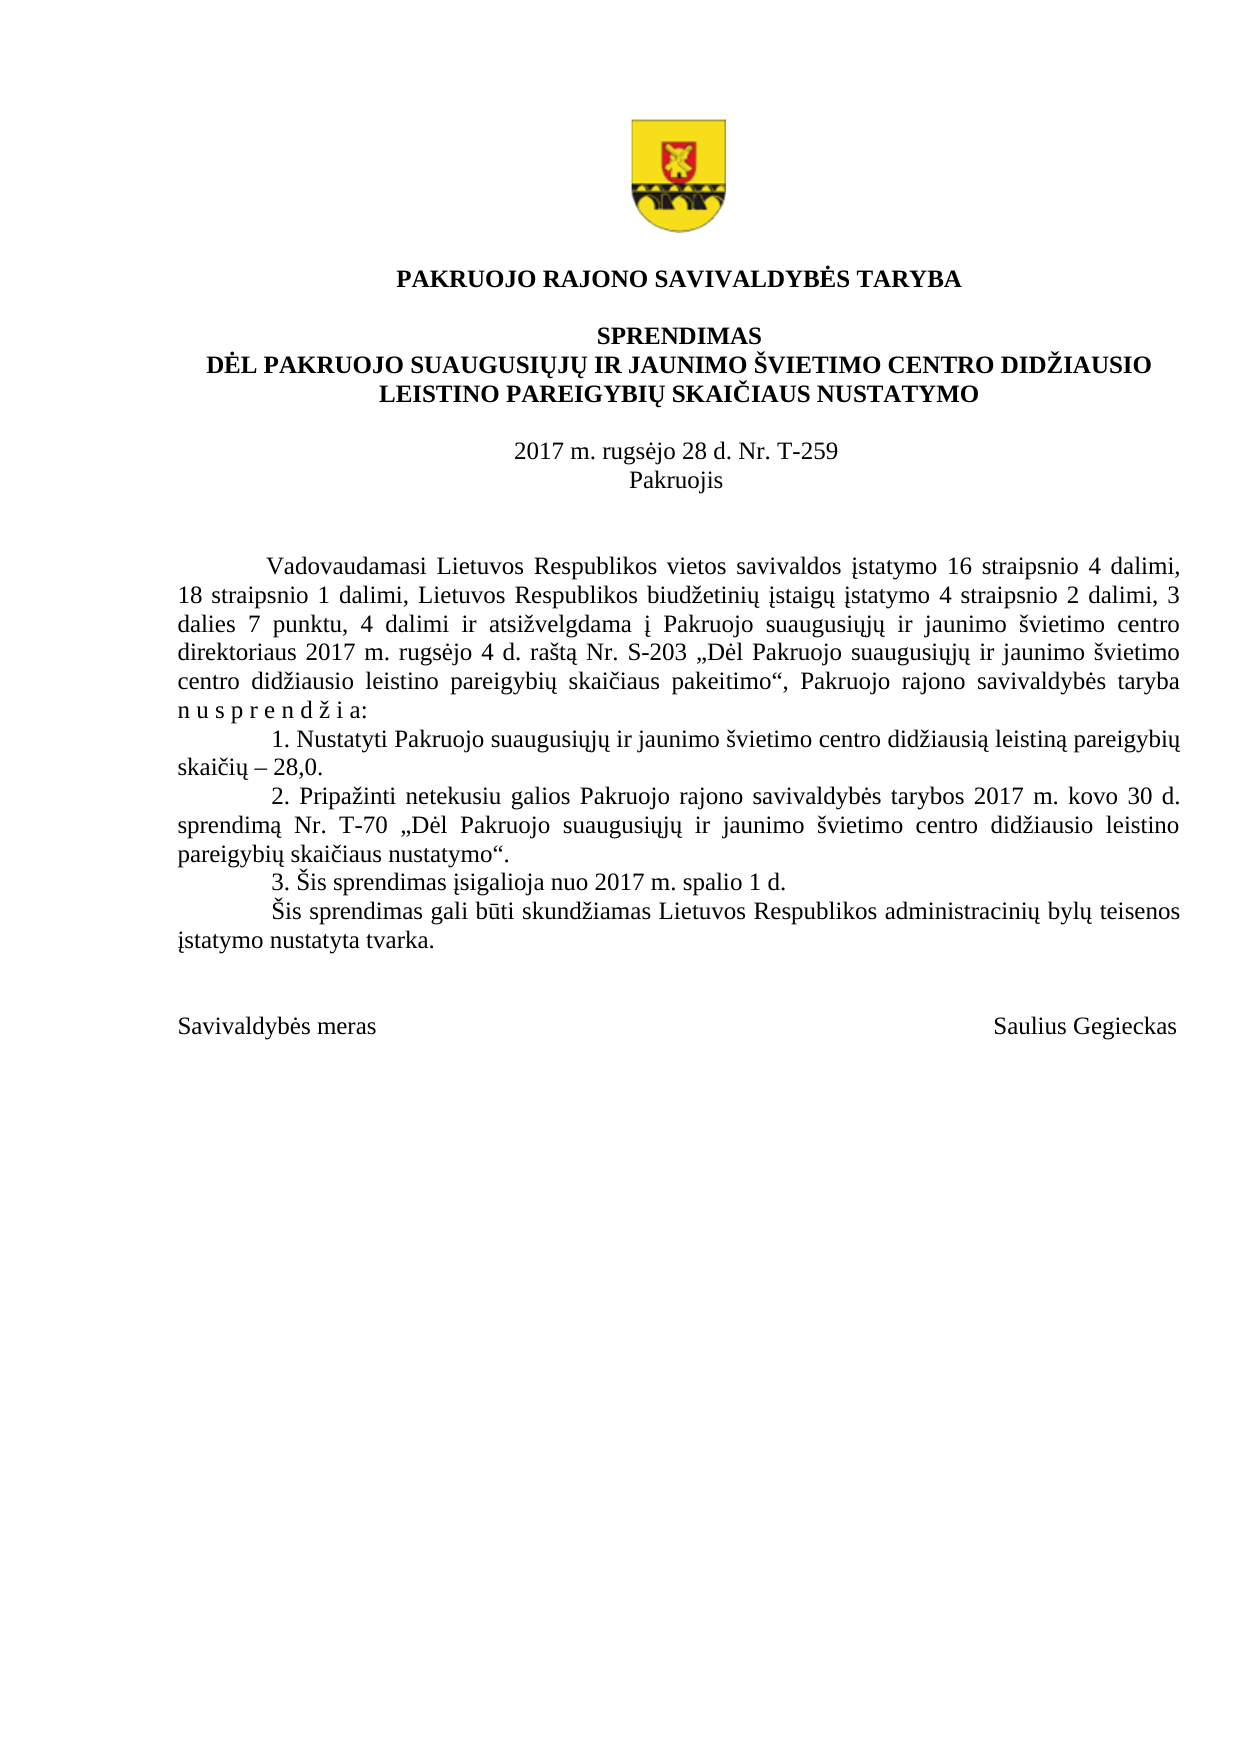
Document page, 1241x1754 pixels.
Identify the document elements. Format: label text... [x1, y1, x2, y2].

table_cell [177, 293, 1181, 321]
text 3. Šis sprendimas įsigalioja nuo 2017 m. spalio 1 d. [177, 867, 1181, 896]
table_cell [177, 408, 1181, 436]
table_cell Pakruojis [177, 465, 1181, 494]
table_cell DĖL PAKRUOJO SUAUGUSIŲJŲ IR JAUNIMO ŠVIETIMO CENTRO DIDŽIAUSIO LEISTINO PAREIGYBIŲ SKAIČIAUS NUSTATYMO [177, 350, 1181, 407]
table_cell 2017 m. rugsėjo 28 d. Nr. T-259 [177, 436, 1181, 465]
text Vadovaudamasi Lietuvos Respublikos vietos savivaldos įstatymo 16 straipsnio 4 dalimi, 18 straipsnio 1 dalimi, Lietuvos Respublikos biudžetinių įstaigų įstatymo 4 straipsnio 2 dalimi, 3 dalies 7 punktu, 4 dalimi ir atsižvelgdama į Pakruojo suaugusiųjų ir jaunimo švietimo centro direktoriaus 2017 m. rugsėjo 4 d. raštą Nr. S-203 „Dėl Pakruojo suaugusiųjų ir jaunimo švietimo centro didžiausio leistino pareigybių skaičiaus pakeitimo“, Pakruojo rajono savivaldybės taryba n u s p r e n d ž i a: [177, 551, 1181, 724]
table_header PAKRUOJO RAJONO SAVIVALDYBĖS TARYBA [177, 81, 1215, 292]
text Šis sprendimas gali būti skundžiamas Lietuvos Respublikos administracinių bylų teisenos įstatymo nustatyta tvarka. [177, 896, 1181, 954]
text Savivaldybės meras Saulius Gegieckas [177, 1011, 1181, 1040]
table_cell SPRENDIMAS [177, 321, 1181, 350]
text 1. Nustatyti Pakruojo suaugusiųjų ir jaunimo švietimo centro didžiausią leistiną pareigybių skaičių – 28,0. [177, 724, 1181, 781]
text 2. Pripažinti netekusiu galios Pakruojo rajono savivaldybės tarybos 2017 m. kovo 30 d. sprendimą Nr. T-70 „Dėl Pakruojo suaugusiųjų ir jaunimo švietimo centro didžiausio leistino pareigybių skaičiaus nustatymo“. [177, 781, 1181, 867]
